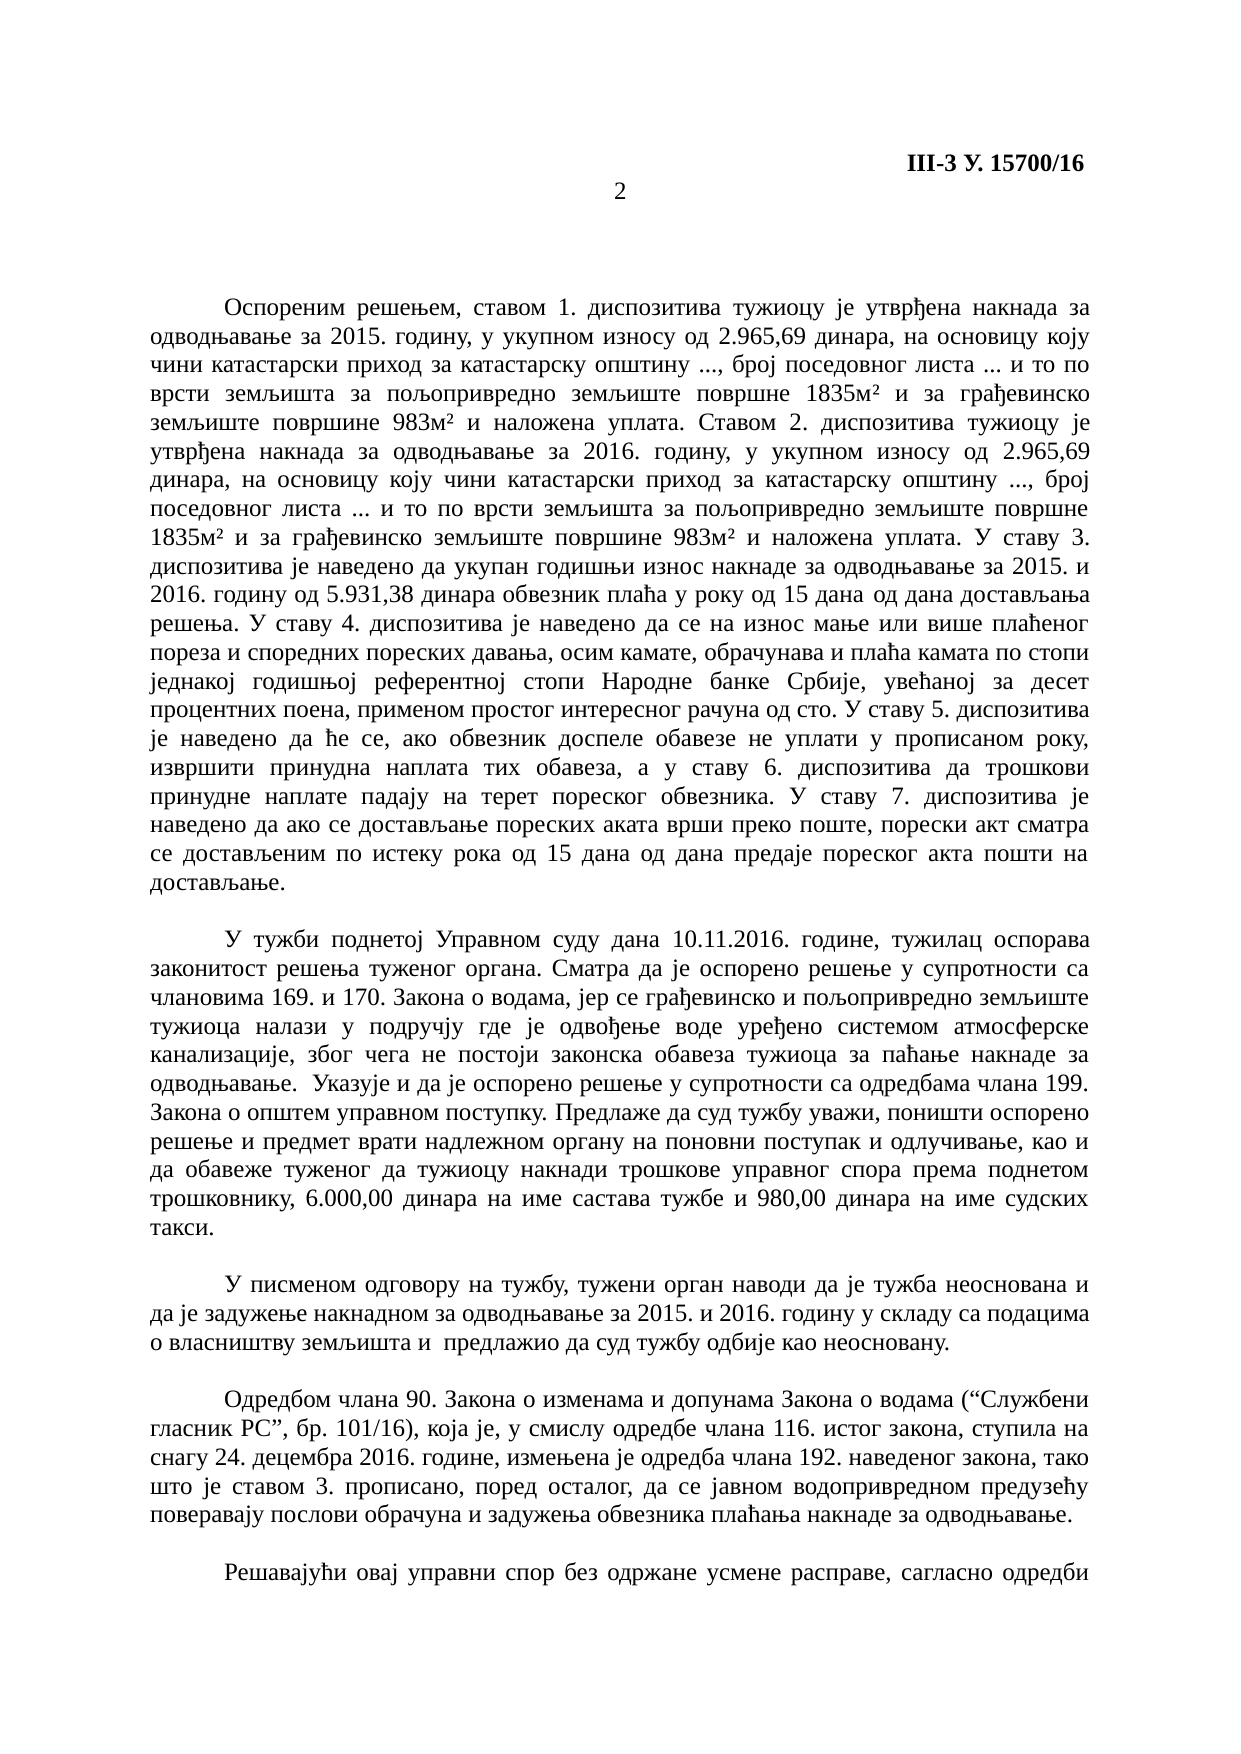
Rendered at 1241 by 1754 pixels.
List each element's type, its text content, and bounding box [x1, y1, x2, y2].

text У писменом одговору на тужбу, тужени орган наводи да је тужба неоснована и да је задужење накнадном за одводњавање за 2015. и 2016. годину у складу са подацима о власништву земљишта и предлажио да суд тужбу одбије као неосновану. [150, 1269, 1090, 1356]
text Решавајући овај управни спор без одржане усмене расправе, сагласно одредби [150, 1557, 1090, 1586]
text Оспореним решењем, ставом 1. диспозитива тужиоцу је утврђена накнада за одводњавање за 2015. годину, у укупном износу од 2.965,69 динара, на основицу коју чини катастарски приход за катастарску општину ..., број поседовног листа ... и то по врсти земљишта за пољопривредно земљиште површне 1835м² и за грађевинско земљиште површине 983м² и наложена уплата. Ставом 2. диспозитива тужиоцу је утврђена накнада за одводњавање за 2016. годину, у укупном износу од 2.965,69 динара, на основицу коју чини катастарски приход за катастарску општину ..., број поседовног листа ... и то по врсти земљишта за пољопривредно земљиште површне 1835м² и за грађевинско земљиште површине 983м² и наложена уплата. У ставу 3. диспозитива је наведено да укупан годишњи износ накнаде за одводњавање за 2015. и 2016. годину од 5.931,38 динара обвезник плаћа у року од 15 дана од дана достављања решења. У ставу 4. диспозитива је наведено да се на износ мање или више плаћеног пореза и споредних пореских давања, осим камате, обрачунава и плаћа камата по стопи једнакој годишњој референтној стопи Народне банке Србије, увећаној за десет процентних поена, применом простог интересног рачуна од сто. У ставу 5. диспозитива је наведено да ће се, ако обвезник доспеле обавезе не уплати у прописаном року, извршити принудна наплата тих обавеза, а у ставу 6. диспозитива да трошкови принудне наплате падају на терет пореског обвезника. У ставу 7. диспозитива је наведено да ако се достављање пореских аката врши преко поште, порески акт сматра се достављеним по истеку рока од 15 дана од дана предаје пореског акта пошти на достављање. [150, 292, 1090, 896]
text Одредбом члана 90. Закона о изменама и допунама Закона о водама (“Службени гласник РС”, бр. 101/16), која је, у смислу одредбе члана 116. истог закона, ступила на снагу 24. децембра 2016. године, измењена је одредба члана 192. наведеног закона, тако што је ставом 3. прописано, поред осталог, да се јавном водопривредном предузећу поверавају послови обрачуна и задужења обвезника плаћања накнаде за одводњавање. [150, 1384, 1090, 1528]
text У тужби поднетој Управном суду дана 10.11.2016. године, тужилац оспорава законитост решења туженог органа. Сматра да је оспорено решење у супротности са члановима 169. и 170. Закона о водама, јер се грађевинско и пољопривредно земљиште тужиоца налази у подручју где је одвођење воде уређено системом атмосферске канализације, због чега не постоји законска обавеза тужиоца за паћање накнаде за одводњавање. Указује и да је оспорено решење у супротности са одредбама члана 199. Закона о општем управном поступку. Предлаже да суд тужбу уважи, поништи оспорено решење и предмет врати надлежном органу на поновни поступак и одлучивање, као и да обавеже туженог да тужиоцу накнади трошкове управног спора према поднетом трошковнику, 6.000,00 динара на име састава тужбе и 980,00 динара на име судских такси. [150, 924, 1090, 1241]
